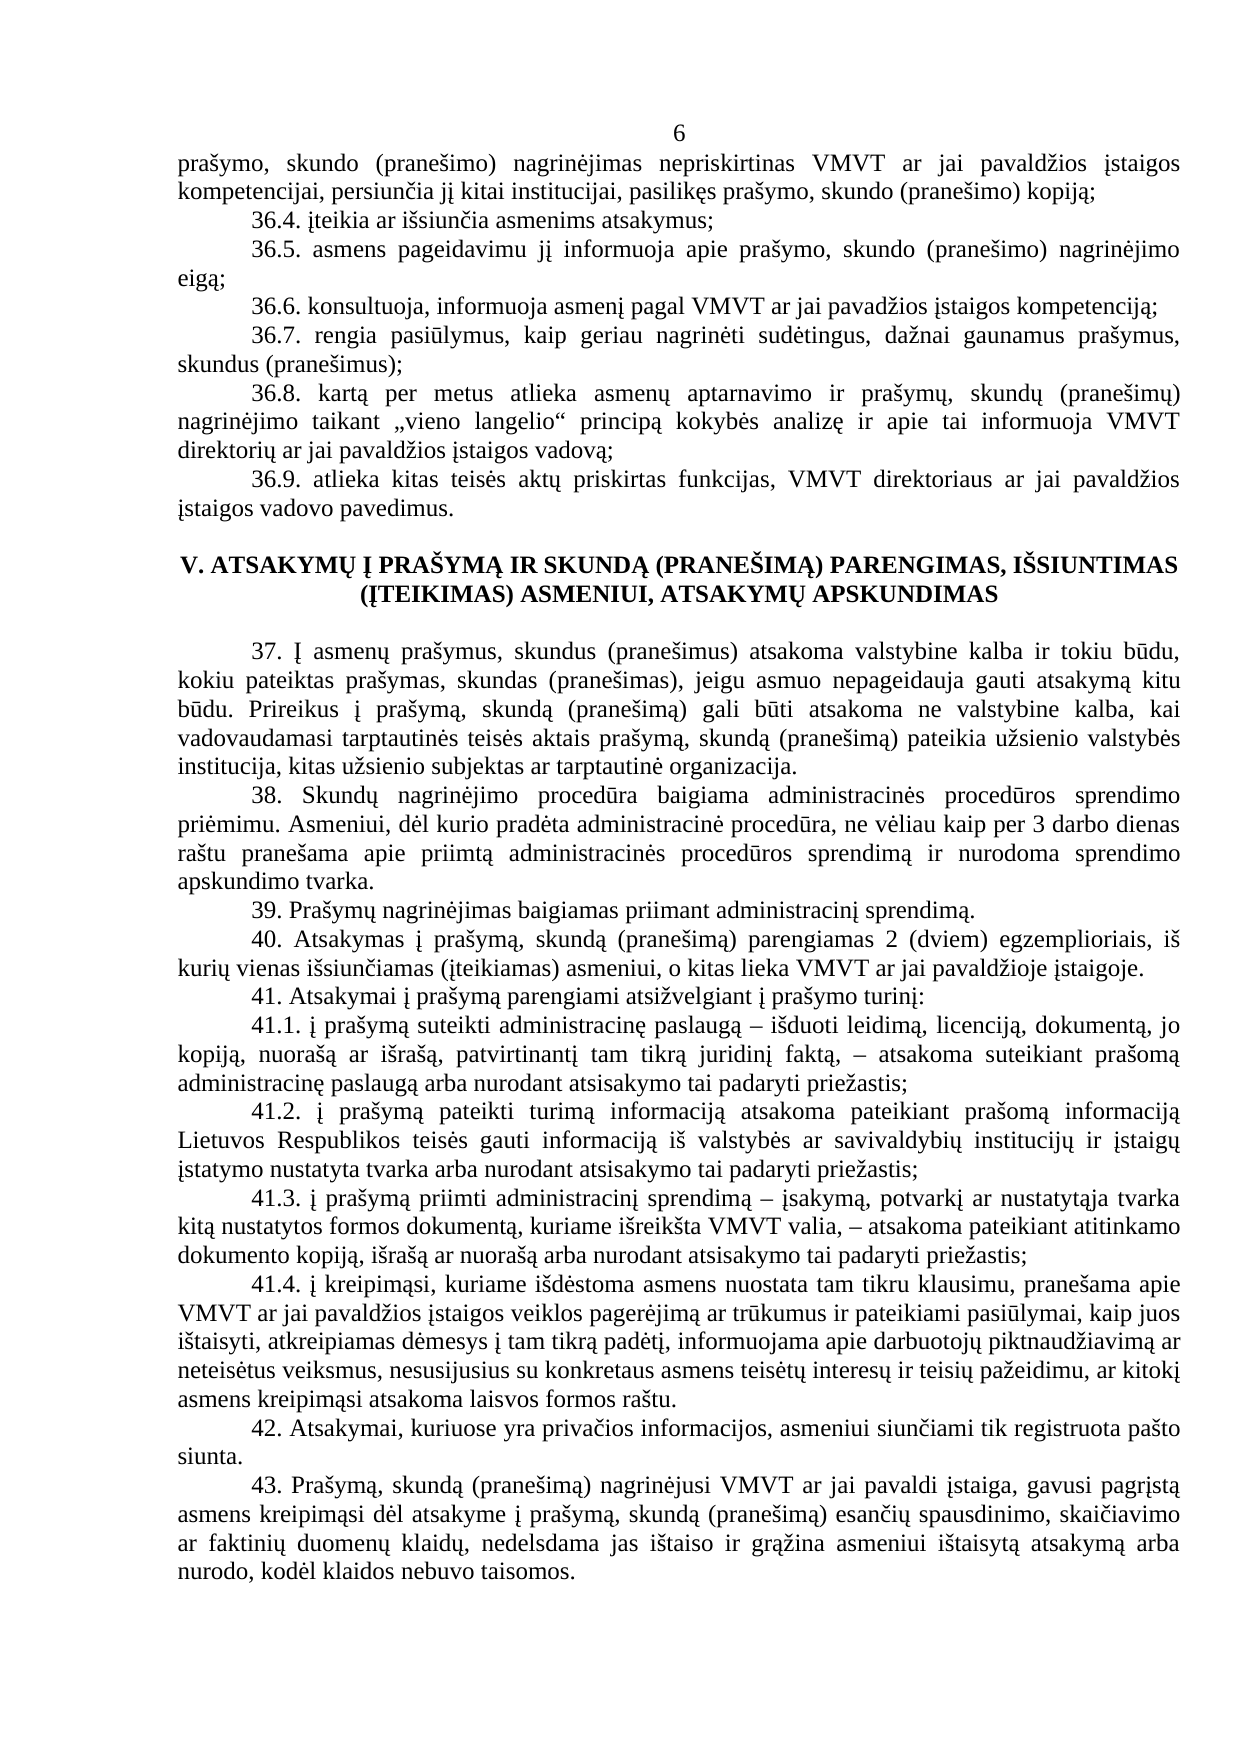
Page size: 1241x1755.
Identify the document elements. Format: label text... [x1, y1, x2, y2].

text 36.4. įteikia ar išsiunčia asmenims atsakymus; [177, 205, 1181, 234]
text prašymo, skundo (pranešimo) nagrinėjimas nepriskirtinas VMVT ar jai pavaldžios įstaigos kompetencijai, persiunčia jį kitai institucijai, pasilikęs prašymo, skundo (pranešimo) kopiją; [177, 148, 1181, 205]
text 41.4. į kreipimąsi, kuriame išdėstoma asmens nuostata tam tikru klausimu, pranešama apie VMVT ar jai pavaldžios įstaigos veiklos pagerėjimą ar trūkumus ir pateikiami pasiūlymai, kaip juos ištaisyti, atkreipiamas dėmesys į tam tikrą padėtį, informuojama apie darbuotojų piktnaudžiavimą ar neteisėtus veiksmus, nesusijusius su konkretaus asmens teisėtų interesų ir teisių pažeidimu, ar kitokį asmens kreipimąsi atsakoma laisvos formos raštu. [177, 1269, 1181, 1413]
text 36.7. rengia pasiūlymus, kaip geriau nagrinėti sudėtingus, dažnai gaunamus prašymus, skundus (pranešimus); [177, 320, 1181, 378]
text 43. Prašymą, skundą (pranešimą) nagrinėjusi VMVT ar jai pavaldi įstaiga, gavusi pagrįstą asmens kreipimąsi dėl atsakyme į prašymą, skundą (pranešimą) esančių spausdinimo, skaičiavimo ar faktinių duomenų klaidų, nedelsdama jas ištaiso ir grąžina asmeniui ištaisytą atsakymą arba nurodo, kodėl klaidos nebuvo taisomos. [177, 1470, 1181, 1585]
text V. ATSAKYMŲ Į PRAŠYMĄ IR SKUNDĄ (PRANEŠIMĄ) PARENGIMAS, IŠSIUNTIMAS (ĮTEIKIMAS) ASMENIUI, ATSAKYMŲ APSKUNDIMAS [177, 550, 1181, 608]
text 39. Prašymų nagrinėjimas baigiamas priimant administracinį sprendimą. [177, 895, 1181, 924]
text 38. Skundų nagrinėjimo procedūra baigiama administracinės procedūros sprendimo priėmimu. Asmeniui, dėl kurio pradėta administracinė procedūra, ne vėliau kaip per 3 darbo dienas raštu pranešama apie priimtą administracinės procedūros sprendimą ir nurodoma sprendimo apskundimo tvarka. [177, 780, 1181, 895]
text 42. Atsakymai, kuriuose yra privačios informacijos, asmeniui siunčiami tik registruota pašto siunta. [177, 1413, 1181, 1470]
text 41. Atsakymai į prašymą parengiami atsižvelgiant į prašymo turinį: [177, 981, 1181, 1010]
text 41.3. į prašymą priimti administracinį sprendimą – įsakymą, potvarkį ar nustatytąja tvarka kitą nustatytos formos dokumentą, kuriame išreikšta VMVT valia, – atsakoma pateikiant atitinkamo dokumento kopiją, išrašą ar nuorašą arba nurodant atsisakymo tai padaryti priežastis; [177, 1183, 1181, 1269]
text 36.5. asmens pageidavimu jį informuoja apie prašymo, skundo (pranešimo) nagrinėjimo eigą; [177, 234, 1181, 291]
text 41.1. į prašymą suteikti administracinę paslaugą – išduoti leidimą, licenciją, dokumentą, jo kopiją, nuorašą ar išrašą, patvirtinantį tam tikrą juridinį faktą, – atsakoma suteikiant prašomą administracinę paslaugą arba nurodant atsisakymo tai padaryti priežastis; [177, 1010, 1181, 1096]
text 36.9. atlieka kitas teisės aktų priskirtas funkcijas, VMVT direktoriaus ar jai pavaldžios įstaigos vadovo pavedimus. [177, 464, 1181, 521]
text 41.2. į prašymą pateikti turimą informaciją atsakoma pateikiant prašomą informaciją Lietuvos Respublikos teisės gauti informaciją iš valstybės ar savivaldybių institucijų ir įstaigų įstatymo nustatyta tvarka arba nurodant atsisakymo tai padaryti priežastis; [177, 1096, 1181, 1183]
text 40. Atsakymas į prašymą, skundą (pranešimą) parengiamas 2 (dviem) egzemplioriais, iš kurių vienas išsiunčiamas (įteikiamas) asmeniui, o kitas lieka VMVT ar jai pavaldžioje įstaigoje. [177, 924, 1181, 981]
text 37. Į asmenų prašymus, skundus (pranešimus) atsakoma valstybine kalba ir tokiu būdu, kokiu pateiktas prašymas, skundas (pranešimas), jeigu asmuo nepageidauja gauti atsakymą kitu būdu. Prireikus į prašymą, skundą (pranešimą) gali būti atsakoma ne valstybine kalba, kai vadovaudamasi tarptautinės teisės aktais prašymą, skundą (pranešimą) pateikia užsienio valstybės institucija, kitas užsienio subjektas ar tarptautinė organizacija. [177, 636, 1181, 780]
text 36.8. kartą per metus atlieka asmenų aptarnavimo ir prašymų, skundų (pranešimų) nagrinėjimo taikant „vieno langelio“ principą kokybės analizę ir apie tai informuoja VMVT direktorių ar jai pavaldžios įstaigos vadovą; [177, 378, 1181, 464]
text 36.6. konsultuoja, informuoja asmenį pagal VMVT ar jai pavadžios įstaigos kompetenciją; [177, 291, 1181, 320]
